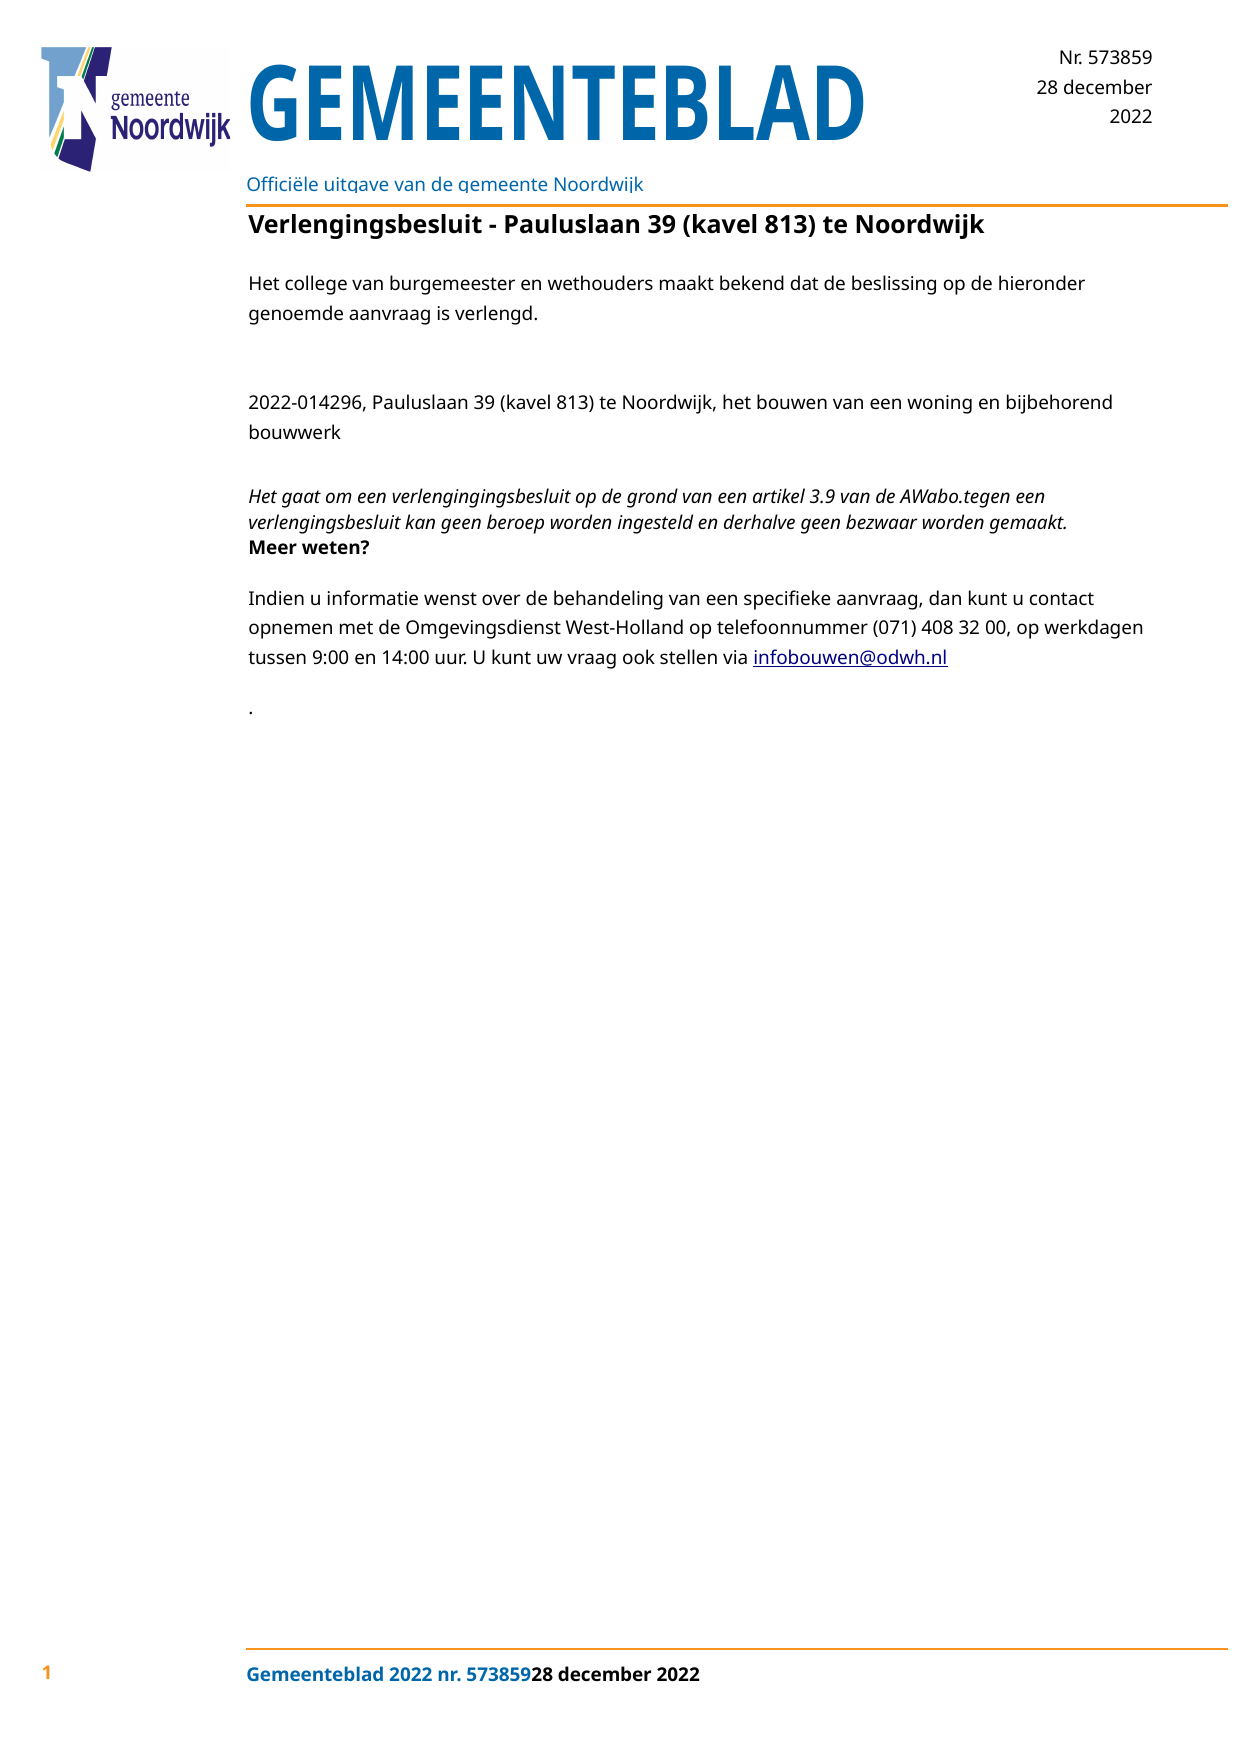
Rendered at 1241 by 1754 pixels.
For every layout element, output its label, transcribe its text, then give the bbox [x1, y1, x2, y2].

text Het college van burgemeester en wethouders maakt bekend dat de beslissing op de hieronder genoemde aanvraag is verlengd. [248, 270, 1152, 326]
text Verlengingsbesluit - Pauluslaan 39 (kavel 813) te Noordwijk [248, 207, 1152, 241]
text Meer weten? [248, 534, 1152, 560]
text Indien u informatie wenst over de behandeling van een specifieke aanvraag, dan kunt u contact opnemen met de Omgevingsdienst West-Holland op telefoonnummer (071) 408 32 00, op werkdagen tussen 9:00 en 14:00 uur. U kunt uw vraag ook stellen via infobouwen@odwh.nl [248, 585, 1152, 670]
text 2022-014296, Pauluslaan 39 (kavel 813) te Noordwijk, het bouwen van een woning en bijbehorend bouwwerk [248, 389, 1152, 445]
text Het gaat om een verlengingingsbesluit op de grond van een artikel 3.9 van de AWabo.tegen een verlengingsbesluit kan geen beroep worden ingesteld en derhalve geen bezwaar worden gemaakt. [248, 483, 1152, 534]
picture [41, 47, 231, 172]
text . [248, 694, 1152, 720]
